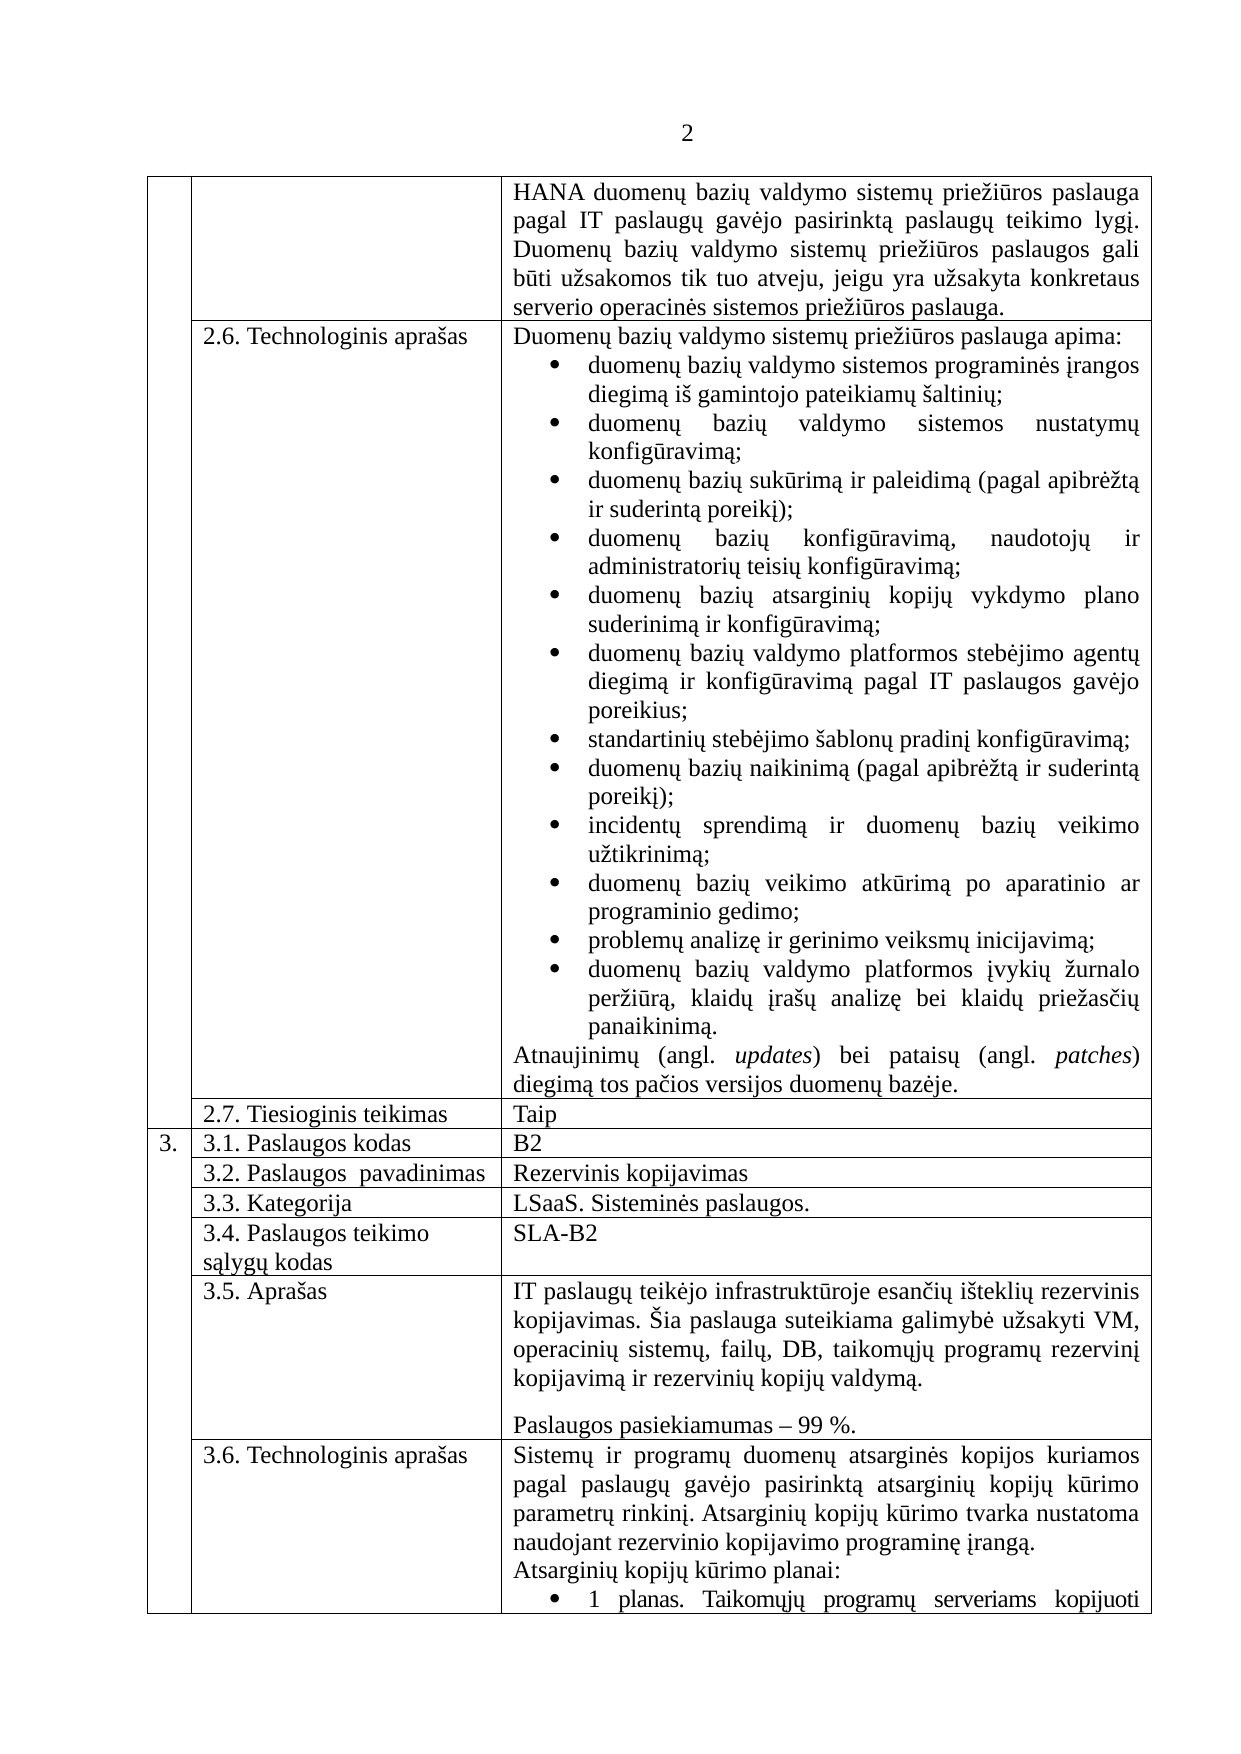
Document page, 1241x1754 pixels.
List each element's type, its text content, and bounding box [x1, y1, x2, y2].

table_cell 3. [148, 1129, 191, 1613]
table_cell 2.7. Tiesioginis teikimas [192, 1099, 501, 1127]
table_cell 3.4. Paslaugos teikimo sąlygų kodas [192, 1218, 501, 1275]
table_cell LSaaS. Sisteminės paslaugos. [502, 1188, 1151, 1217]
table_cell 3.3. Kategorija [192, 1188, 501, 1217]
table_cell 3.1. Paslaugos kodas [192, 1129, 501, 1157]
table_cell 3.5. Aprašas [192, 1276, 501, 1439]
table_cell HANA duomenų bazių valdymo sistemų priežiūros paslauga pagal IT paslaugų gavėjo pasirinktą paslaugų teikimo lygį. Duomenų bazių valdymo sistemų priežiūros paslaugos gali būti užsakomos tik tuo atveju, jeigu yra užsakyta konkretaus serverio operacinės sistemos priežiūros paslauga. [502, 177, 1151, 320]
table_cell Taip [502, 1099, 1151, 1127]
table_cell B2 [502, 1129, 1151, 1157]
table_cell IT paslaugų teikėjo infrastruktūroje esančių išteklių rezervinis kopijavimas. Šia paslauga suteikiama galimybė užsakyti VM, operacinių sistemų, failų, DB, taikomųjų programų rezervinį kopijavimą ir rezervinių kopijų valdymą. Paslaugos pasiekiamumas – 99 %. [502, 1276, 1151, 1439]
table_cell Rezervinis kopijavimas [502, 1158, 1151, 1187]
table_cell [192, 177, 501, 320]
table_cell 3.6. Technologinis aprašas [192, 1440, 501, 1613]
table_cell SLA-B2 [502, 1218, 1151, 1275]
table_cell [148, 177, 191, 1127]
table_cell Sistemų ir programų duomenų atsarginės kopijos kuriamos pagal paslaugų gavėjo pasirinktą atsarginių kopijų kūrimo parametrų rinkinį. Atsarginių kopijų kūrimo tvarka nustatoma naudojant rezervinio kopijavimo programinę įrangą. Atsarginių kopijų kūrimo planai:  1 planas. Taikomųjų programų serveriams kopijuoti [502, 1440, 1151, 1613]
table_cell Duomenų bazių valdymo sistemų priežiūros paslauga apima:  duomenų bazių valdymo sistemos programinės įrangos diegimą iš gamintojo pateikiamų šaltinių;  duomenų bazių valdymo sistemos nustatymų konfigūravimą;  duomenų bazių sukūrimą ir paleidimą (pagal apibrėžtą ir suderintą poreikį);  duomenų bazių konfigūravimą, naudotojų ir administratorių teisių konfigūravimą;  duomenų bazių atsarginių kopijų vykdymo plano suderinimą ir konfigūravimą;  duomenų bazių valdymo platformos stebėjimo agentų diegimą ir konfigūravimą pagal IT paslaugos gavėjo poreikius;  standartinių stebėjimo šablonų pradinį konfigūravimą;  duomenų bazių naikinimą (pagal apibrėžtą ir suderintą poreikį);  incidentų sprendimą ir duomenų bazių veikimo užtikrinimą;  duomenų bazių veikimo atkūrimą po aparatinio ar programinio gedimo;  problemų analizę ir gerinimo veiksmų inicijavimą;  duomenų bazių valdymo platformos įvykių žurnalo peržiūrą, klaidų įrašų analizę bei klaidų priežasčių panaikinimą. Atnaujinimų (angl. updates) bei pataisų (angl. patches) diegimą tos pačios versijos duomenų bazėje. [502, 321, 1151, 1098]
table_cell 2.6. Technologinis aprašas [192, 321, 501, 1098]
table_cell 3.2. Paslaugos pavadinimas [192, 1158, 501, 1187]
